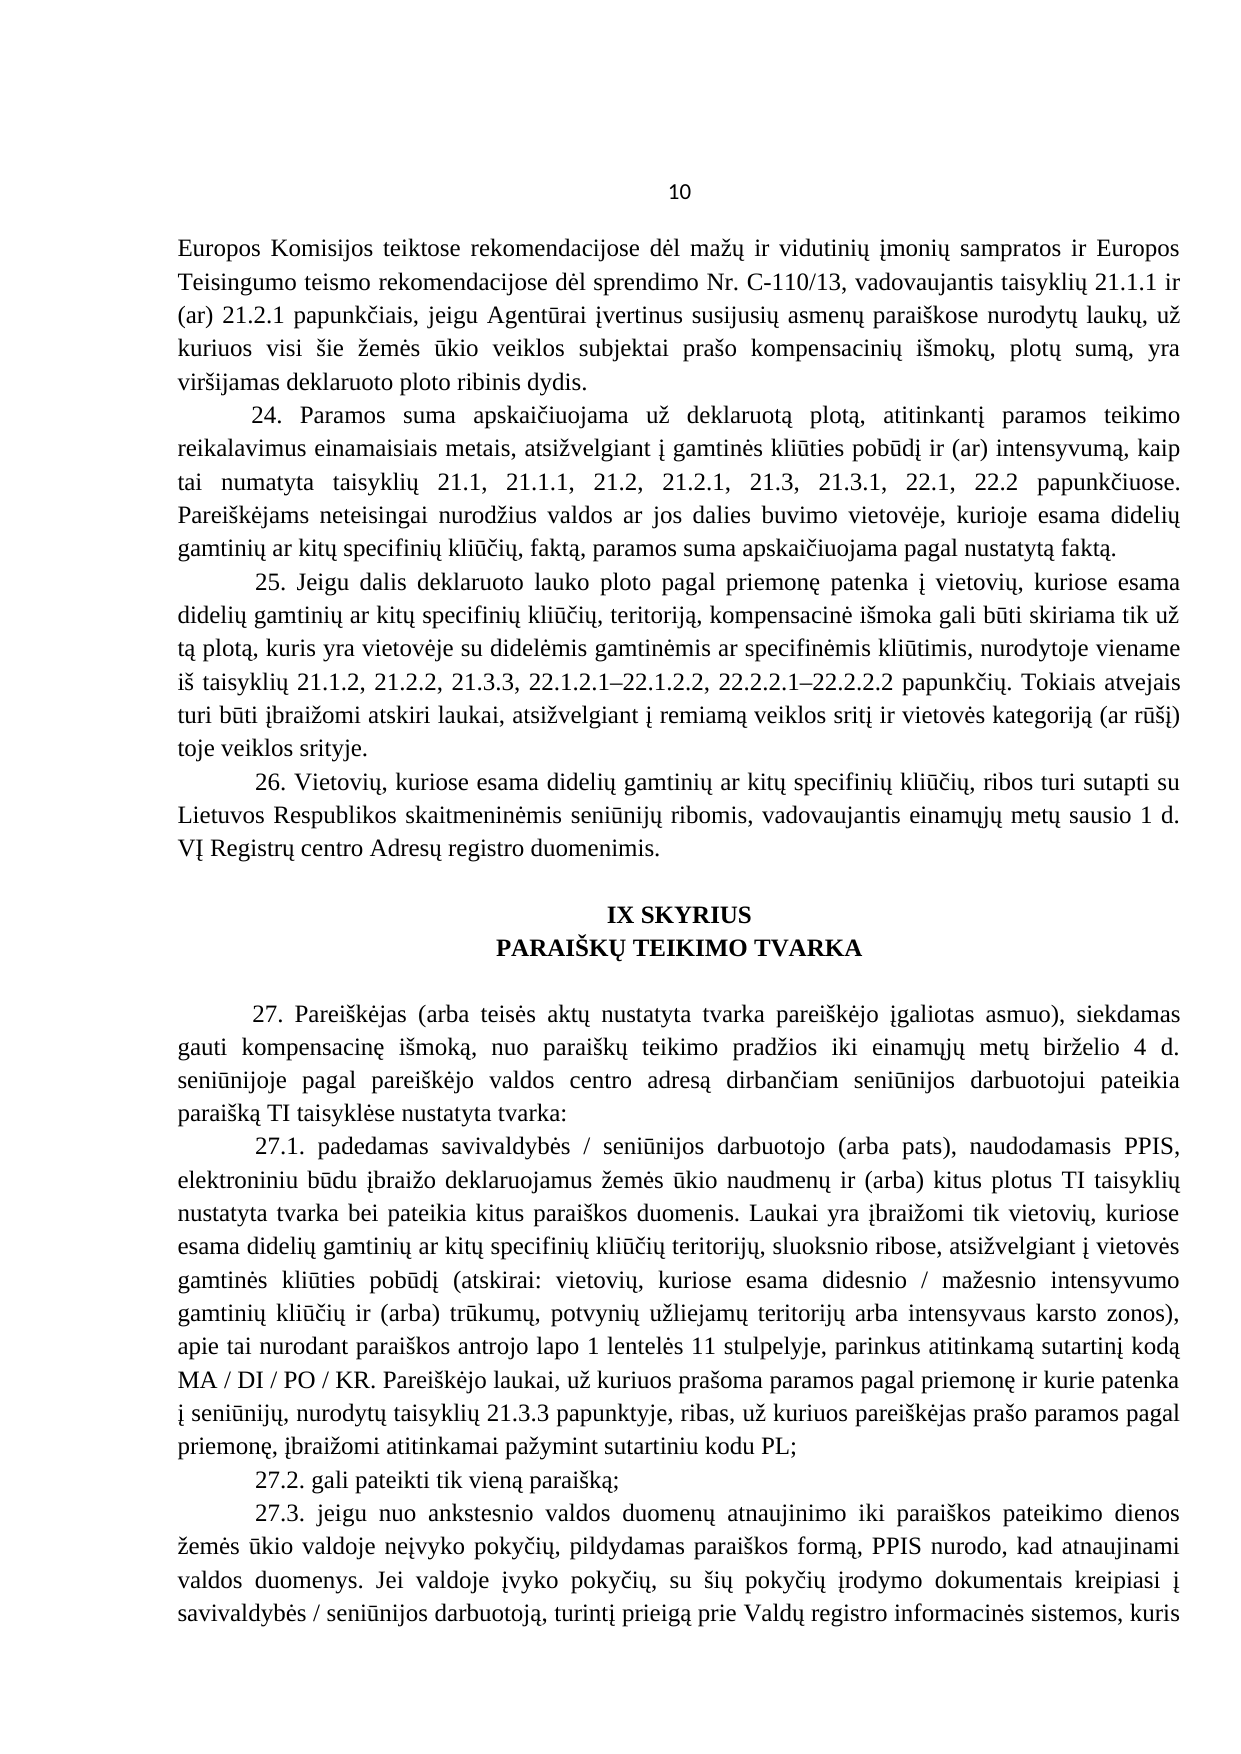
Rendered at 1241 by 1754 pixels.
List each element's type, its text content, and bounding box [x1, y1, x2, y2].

text 27.1. padedamas savivaldybės / seniūnijos darbuotojo (arba pats), naudodamasis PPIS, elektroniniu būdu įbraižo deklaruojamus žemės ūkio naudmenų ir (arba) kitus plotus TI taisyklių nustatyta tvarka bei pateikia kitus paraiškos duomenis. Laukai yra įbraižomi tik vietovių, kuriose esama didelių gamtinių ar kitų specifinių kliūčių teritorijų, sluoksnio ribose, atsižvelgiant į vietovės gamtinės kliūties pobūdį (atskirai: vietovių, kuriose esama didesnio / mažesnio intensyvumo gamtinių kliūčių ir (arba) trūkumų, potvynių užliejamų teritorijų arba intensyvaus karsto zonos), apie tai nurodant paraiškos antrojo lapo 1 lentelės 11 stulpelyje, parinkus atitinkamą sutartinį kodą MA / DI / PO / KR. Pareiškėjo laukai, už kuriuos prašoma paramos pagal priemonę ir kurie patenka į seniūnijų, nurodytų taisyklių 21.3.3 papunktyje, ribas, už kuriuos pareiškėjas prašo paramos pagal priemonę, įbraižomi atitinkamai pažymint sutartiniu kodu PL; [177, 1131, 1181, 1460]
text 26. Vietovių, kuriose esama didelių gamtinių ar kitų specifinių kliūčių, ribos turi sutapti su Lietuvos Respublikos skaitmeninėmis seniūnijų ribomis, vadovaujantis einamųjų metų sausio 1 d. VĮ Registrų centro Adresų registro duomenimis. [177, 767, 1181, 862]
text IX SKYRIUS [177, 900, 1181, 929]
text 25. Jeigu dalis deklaruoto lauko ploto pagal priemonę patenka į vietovių, kuriose esama didelių gamtinių ar kitų specifinių kliūčių, teritoriją, kompensacinė išmoka gali būti skiriama tik už tą plotą, kuris yra vietovėje su didelėmis gamtinėmis ar specifinėmis kliūtimis, nurodytoje viename iš taisyklių 21.1.2, 21.2.2, 21.3.3, 22.1.2.1–22.1.2.2, 22.2.2.1–22.2.2.2 papunkčių. Tokiais atvejais turi būti įbraižomi atskiri laukai, atsižvelgiant į remiamą veiklos sritį ir vietovės kategoriją (ar rūšį) toje veiklos srityje. [177, 567, 1181, 762]
text PARAIŠKŲ TEIKIMO TVARKA [177, 933, 1181, 962]
text 27.3. jeigu nuo ankstesnio valdos duomenų atnaujinimo iki paraiškos pateikimo dienos žemės ūkio valdoje neįvyko pokyčių, pildydamas paraiškos formą, PPIS nurodo, kad atnaujinami valdos duomenys. Jei valdoje įvyko pokyčių, su šių pokyčių įrodymo dokumentais kreipiasi į savivaldybės / seniūnijos darbuotoją, turintį prieigą prie Valdų registro informacinės sistemos, kuris [177, 1498, 1181, 1627]
text 24. Paramos suma apskaičiuojama už deklaruotą plotą, atitinkantį paramos teikimo reikalavimus einamaisiais metais, atsižvelgiant į gamtinės kliūties pobūdį ir (ar) intensyvumą, kaip tai numatyta taisyklių 21.1, 21.1.1, 21.2, 21.2.1, 21.3, 21.3.1, 22.1, 22.2 papunkčiuose. Pareiškėjams neteisingai nurodžius valdos ar jos dalies buvimo vietovėje, kurioje esama didelių gamtinių ar kitų specifinių kliūčių, faktą, paramos suma apskaičiuojama pagal nustatytą faktą. [177, 400, 1181, 562]
text 27. Pareiškėjas (arba teisės aktų nustatyta tvarka pareiškėjo įgaliotas asmuo), siekdamas gauti kompensacinę išmoką, nuo paraiškų teikimo pradžios iki einamųjų metų birželio 4 d. seniūnijoje pagal pareiškėjo valdos centro adresą dirbančiam seniūnijos darbuotojui pateikia paraišką TI taisyklėse nustatyta tvarka: [177, 999, 1181, 1127]
text Europos Komisijos teiktose rekomendacijose dėl mažų ir vidutinių įmonių sampratos ir Europos Teisingumo teismo rekomendacijose dėl sprendimo Nr. C-110/13, vadovaujantis taisyklių 21.1.1 ir (ar) 21.2.1 papunkčiais, jeigu Agentūrai įvertinus susijusių asmenų paraiškose nurodytų laukų, už kuriuos visi šie žemės ūkio veiklos subjektai prašo kompensacinių išmokų, plotų sumą, yra viršijamas deklaruoto ploto ribinis dydis. [177, 233, 1181, 395]
text 27.2. gali pateikti tik vieną paraišką; [177, 1465, 1181, 1493]
